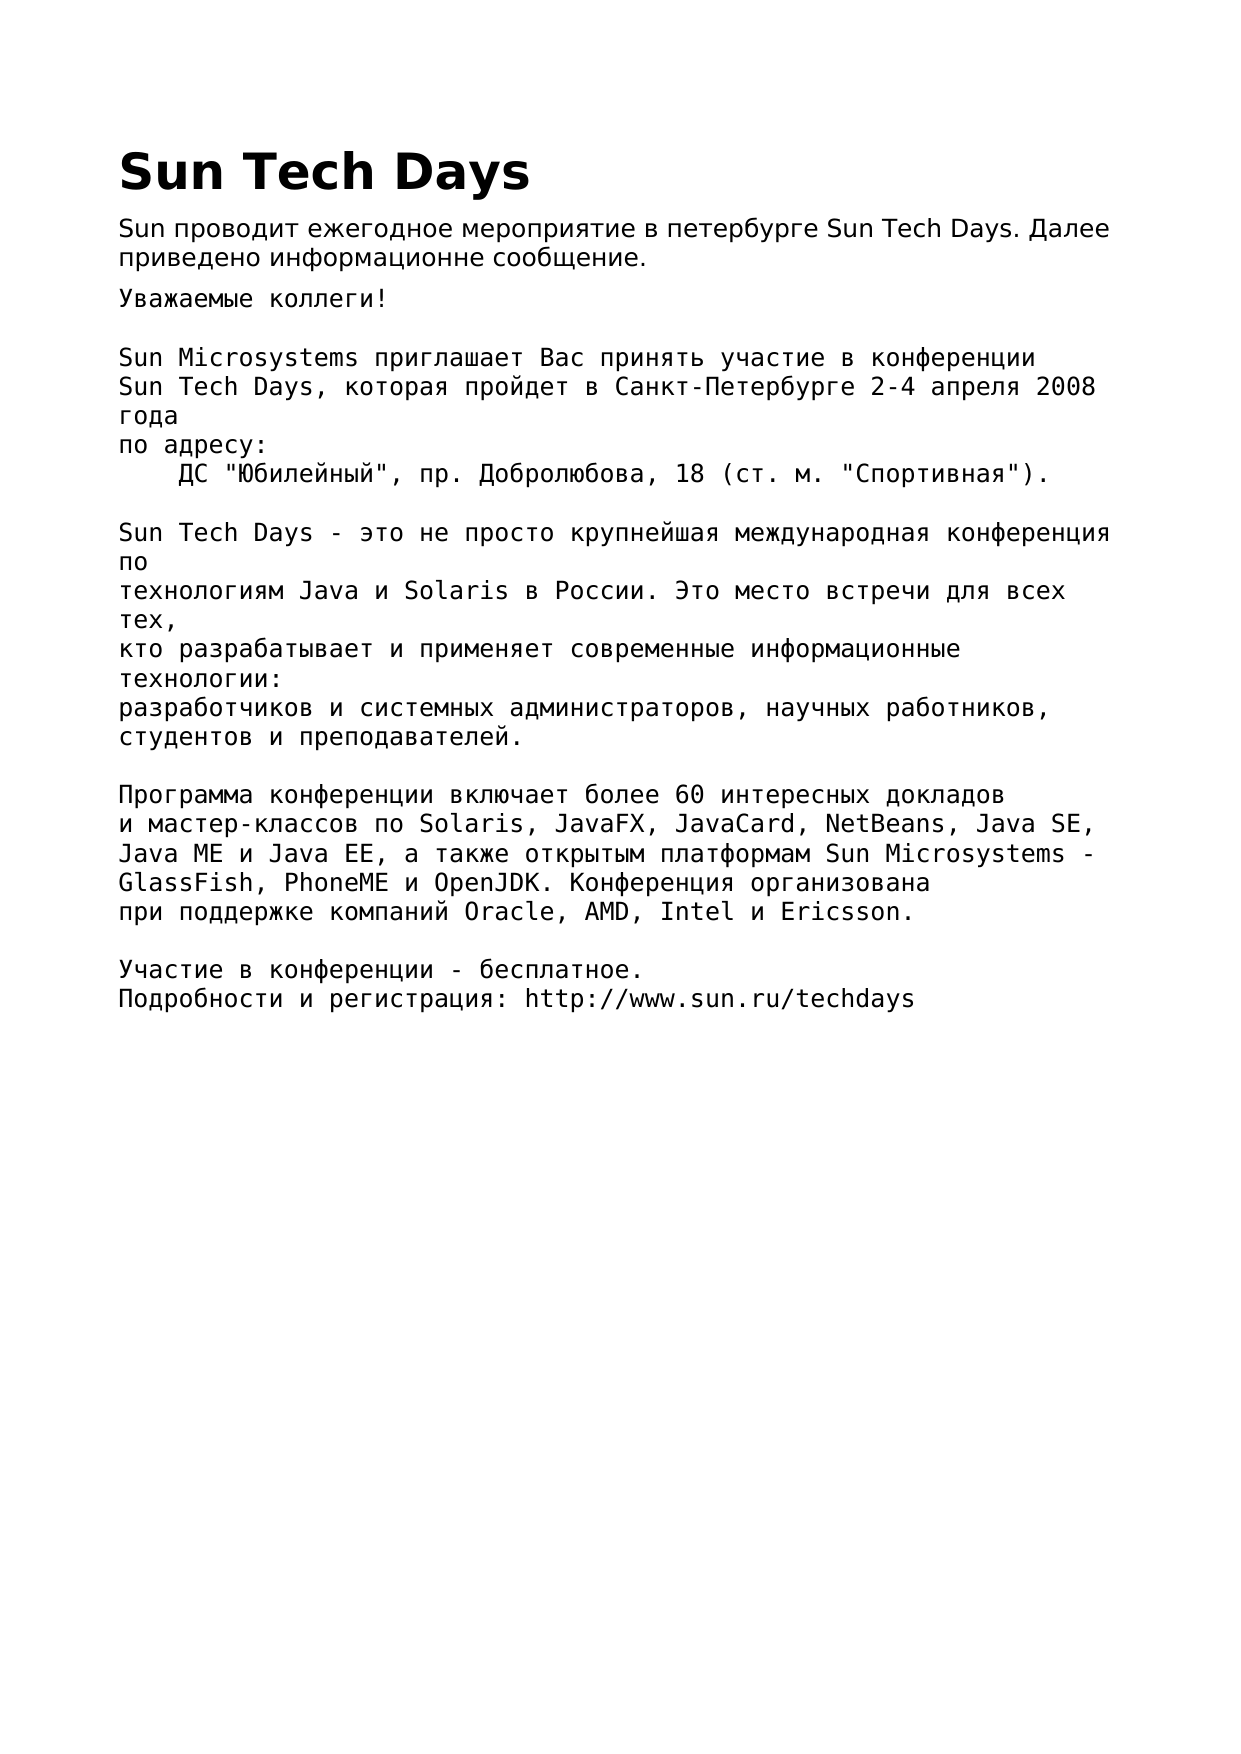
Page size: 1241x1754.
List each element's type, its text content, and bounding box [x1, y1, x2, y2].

subtitle Sun Tech Days [118, 143, 1122, 201]
text Sun проводит ежегодное мероприятие в петербурге Sun Tech Days. Далее приведено информационне сообщение. [118, 214, 1122, 272]
text Уважаемые коллеги! Sun Microsystems приглашает Вас принять участие в конференции Sun Tech Days, которая пройдет в Санкт-Петербурге 2-4 апреля 2008 года по адресу: ДС "Юбилейный", пр. Добролюбова, 18 (ст. м. "Cпортивная"). Sun Tech Days - это не просто крупнейшая международная конференция по технологиям Java и Solaris в России. Это место встречи для всех тех, кто разрабатывает и применяет современные информационные технологии: разработчиков и системных администраторов, научных работников, студентов и преподавателей. Программа конференции включает более 60 интересных докладов и мастер-классов по Solaris, JavaFX, JavaCard, NetBeans, Java SE, Java ME и Java EE, а также открытым платформам Sun Microsystems - GlassFish, PhoneME и OpenJDK. Конференция организована при поддержке компаний Oracle, AMD, Intel и Ericsson. Участие в конференции - бесплатное. Подробности и регистрация: http://www.sun.ru/techdays [118, 285, 1122, 1043]
